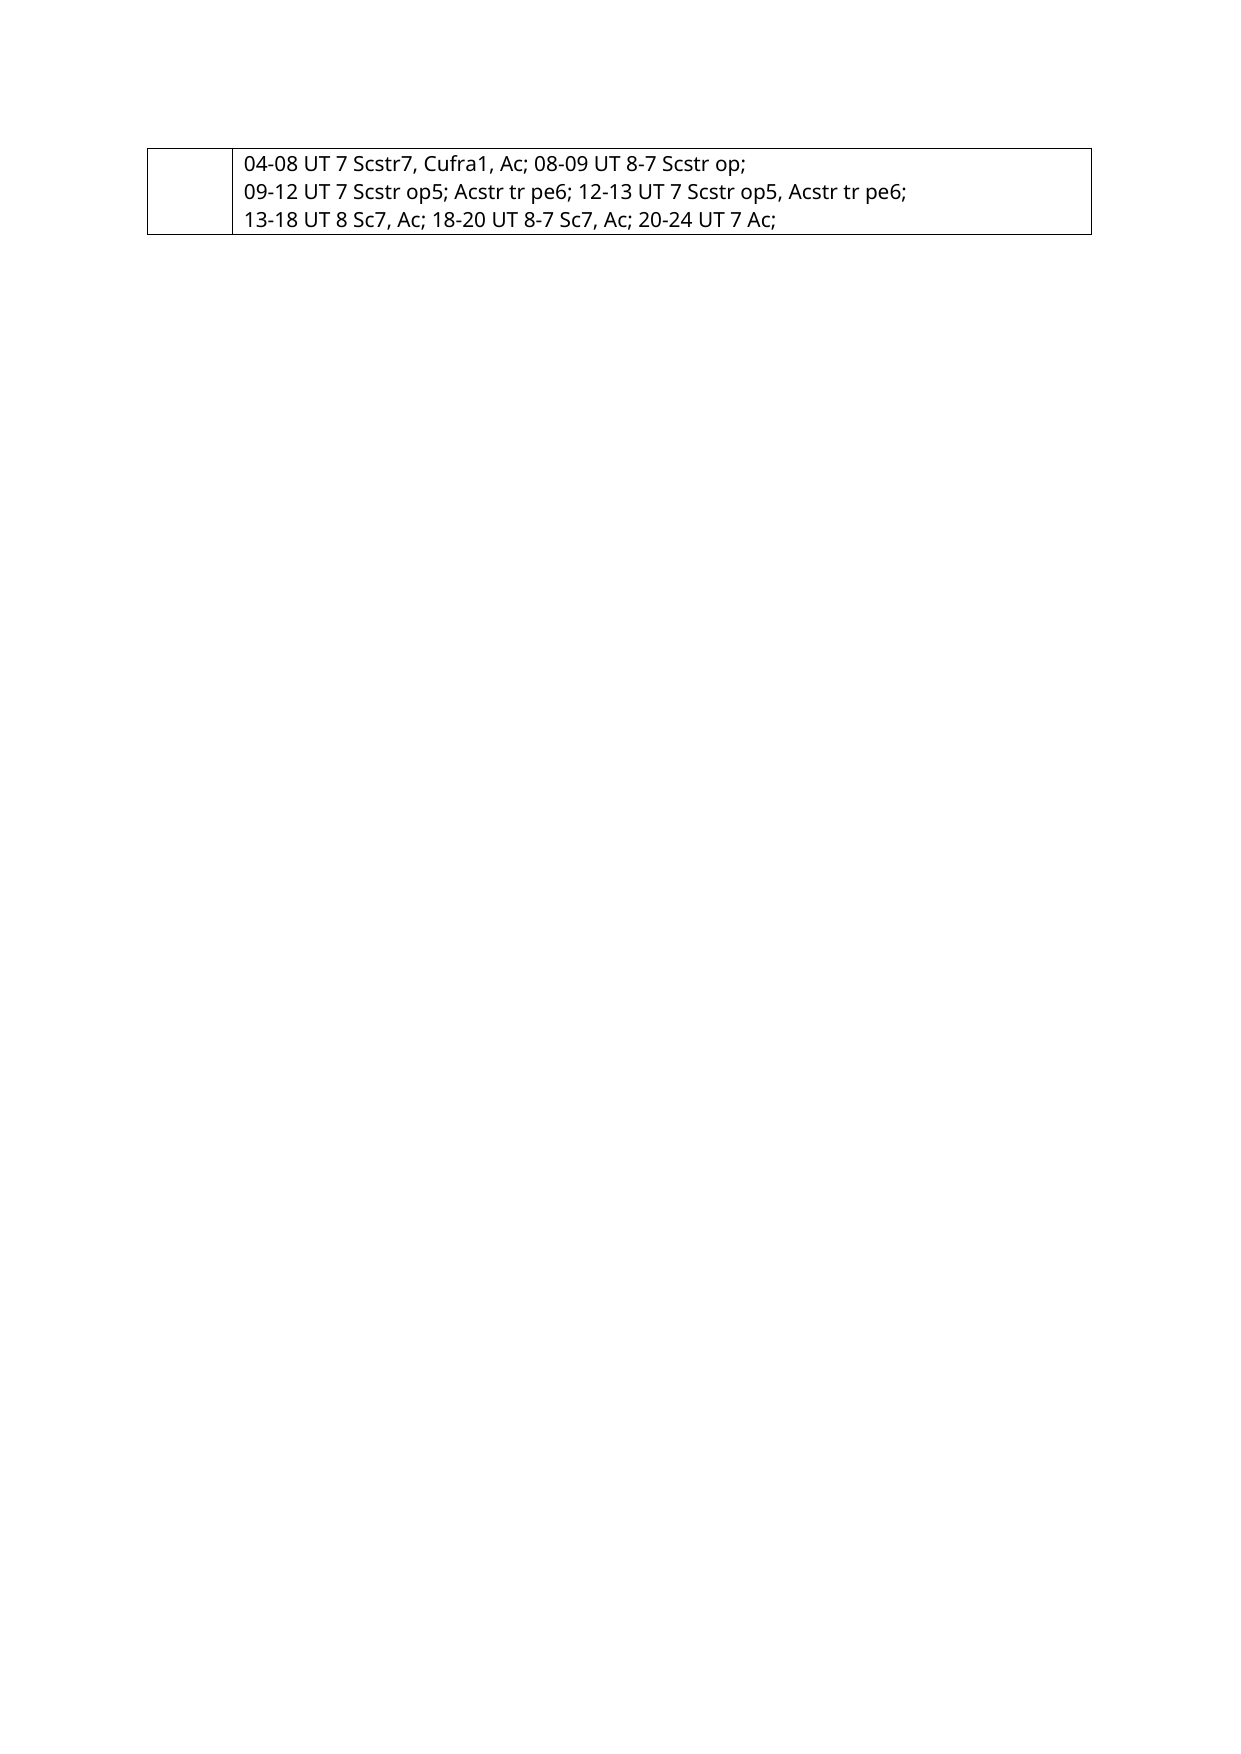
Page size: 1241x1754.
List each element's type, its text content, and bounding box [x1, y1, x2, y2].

table_cell [148, 149, 232, 234]
table_cell 04-08 UT 7 Scstr7, Cufra1, Ac; 08-09 UT 8-7 Scstr op; 09-12 UT 7 Scstr op5; Acstr tr pe6; 12-13 UT 7 Scstr op5, Acstr tr pe6; 13-18 UT 8 Sc7, Ac; 18-20 UT 8-7 Sc7, Ac; 20-24 UT 7 Ac; [233, 149, 1091, 234]
